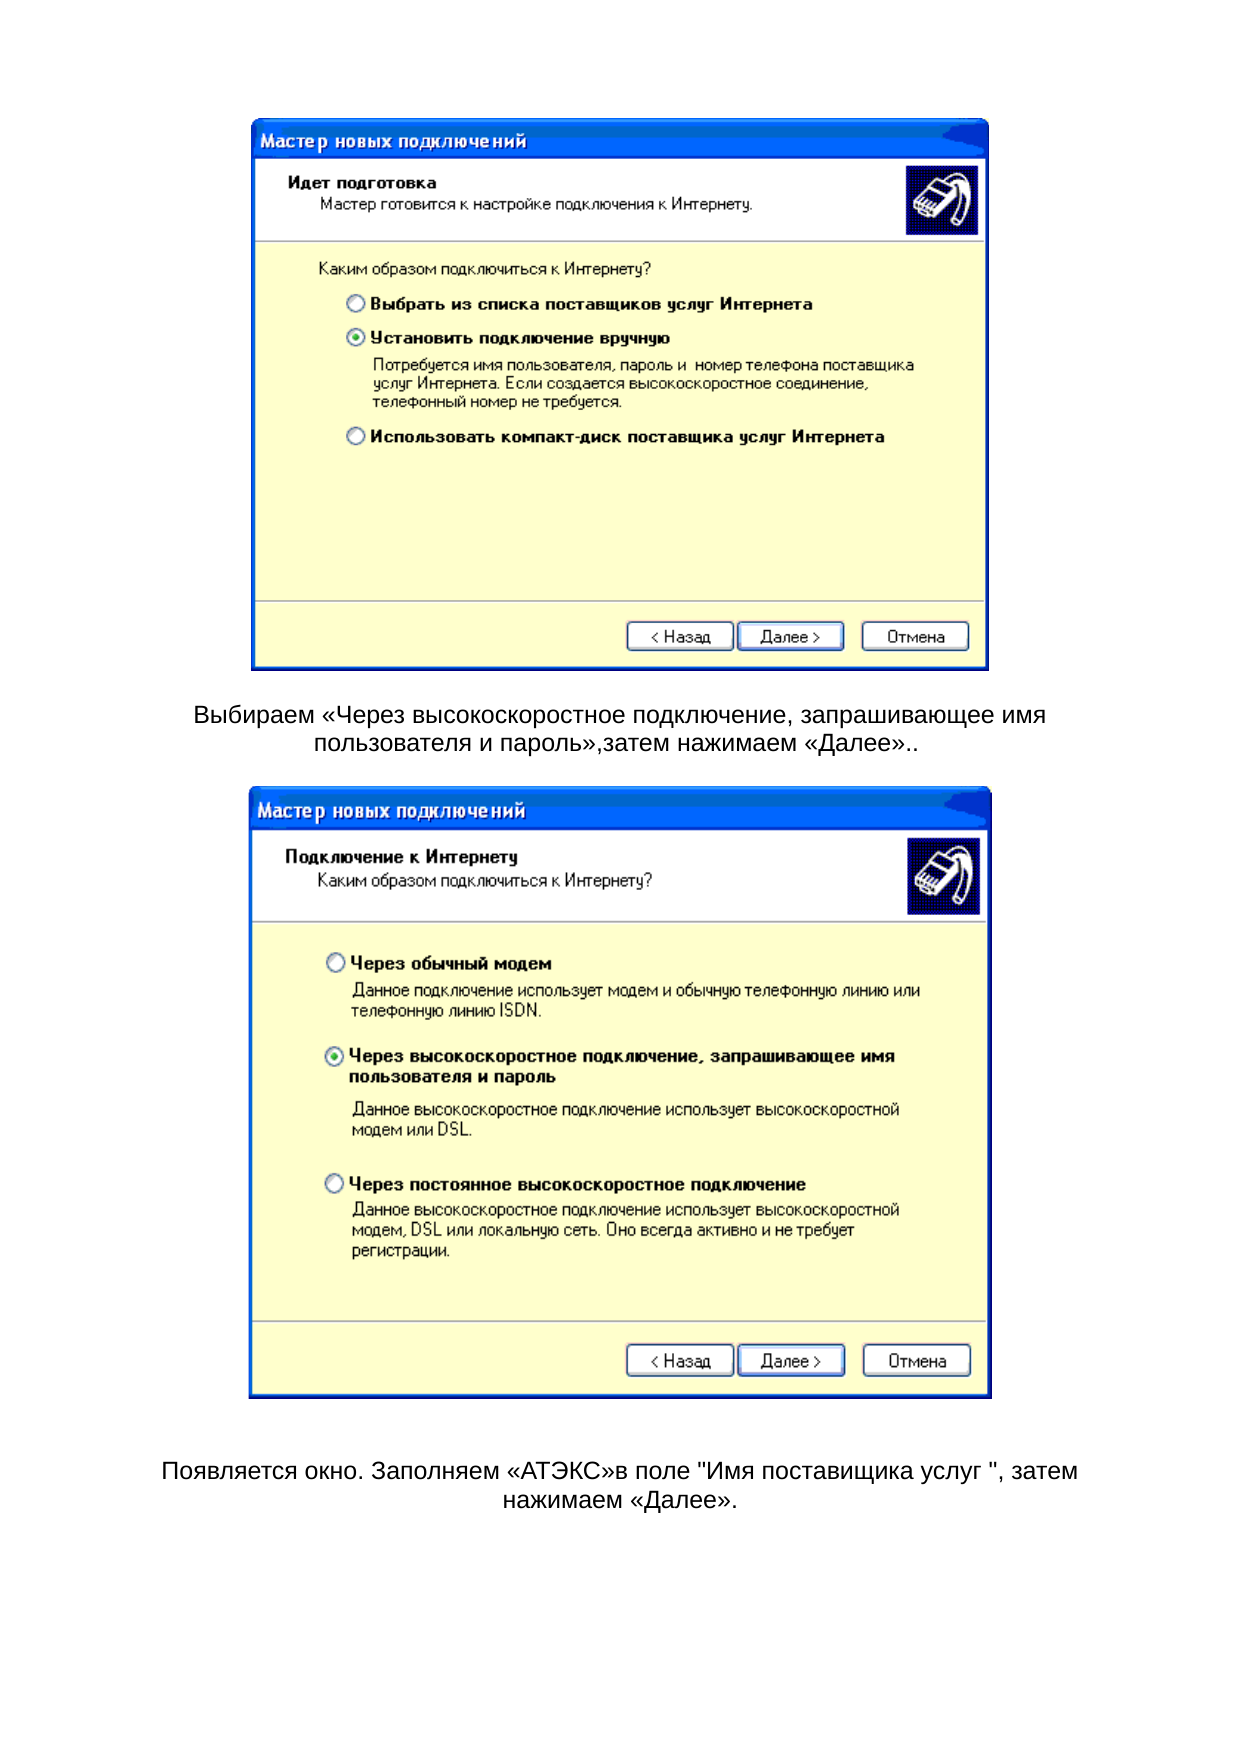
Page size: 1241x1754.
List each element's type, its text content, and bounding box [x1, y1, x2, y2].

picture [251, 118, 989, 671]
picture [248, 786, 992, 1399]
text Выбираем «Через высокоскоростное подключение, запрашивающее имя пользователя и пароль»,затем нажимаем «Далее».. [118, 700, 1122, 757]
text Появляется окно. Заполняем «АТЭКС»в поле "Имя поставищика услуг ", затем нажимаем «Далее». [118, 1456, 1122, 1513]
